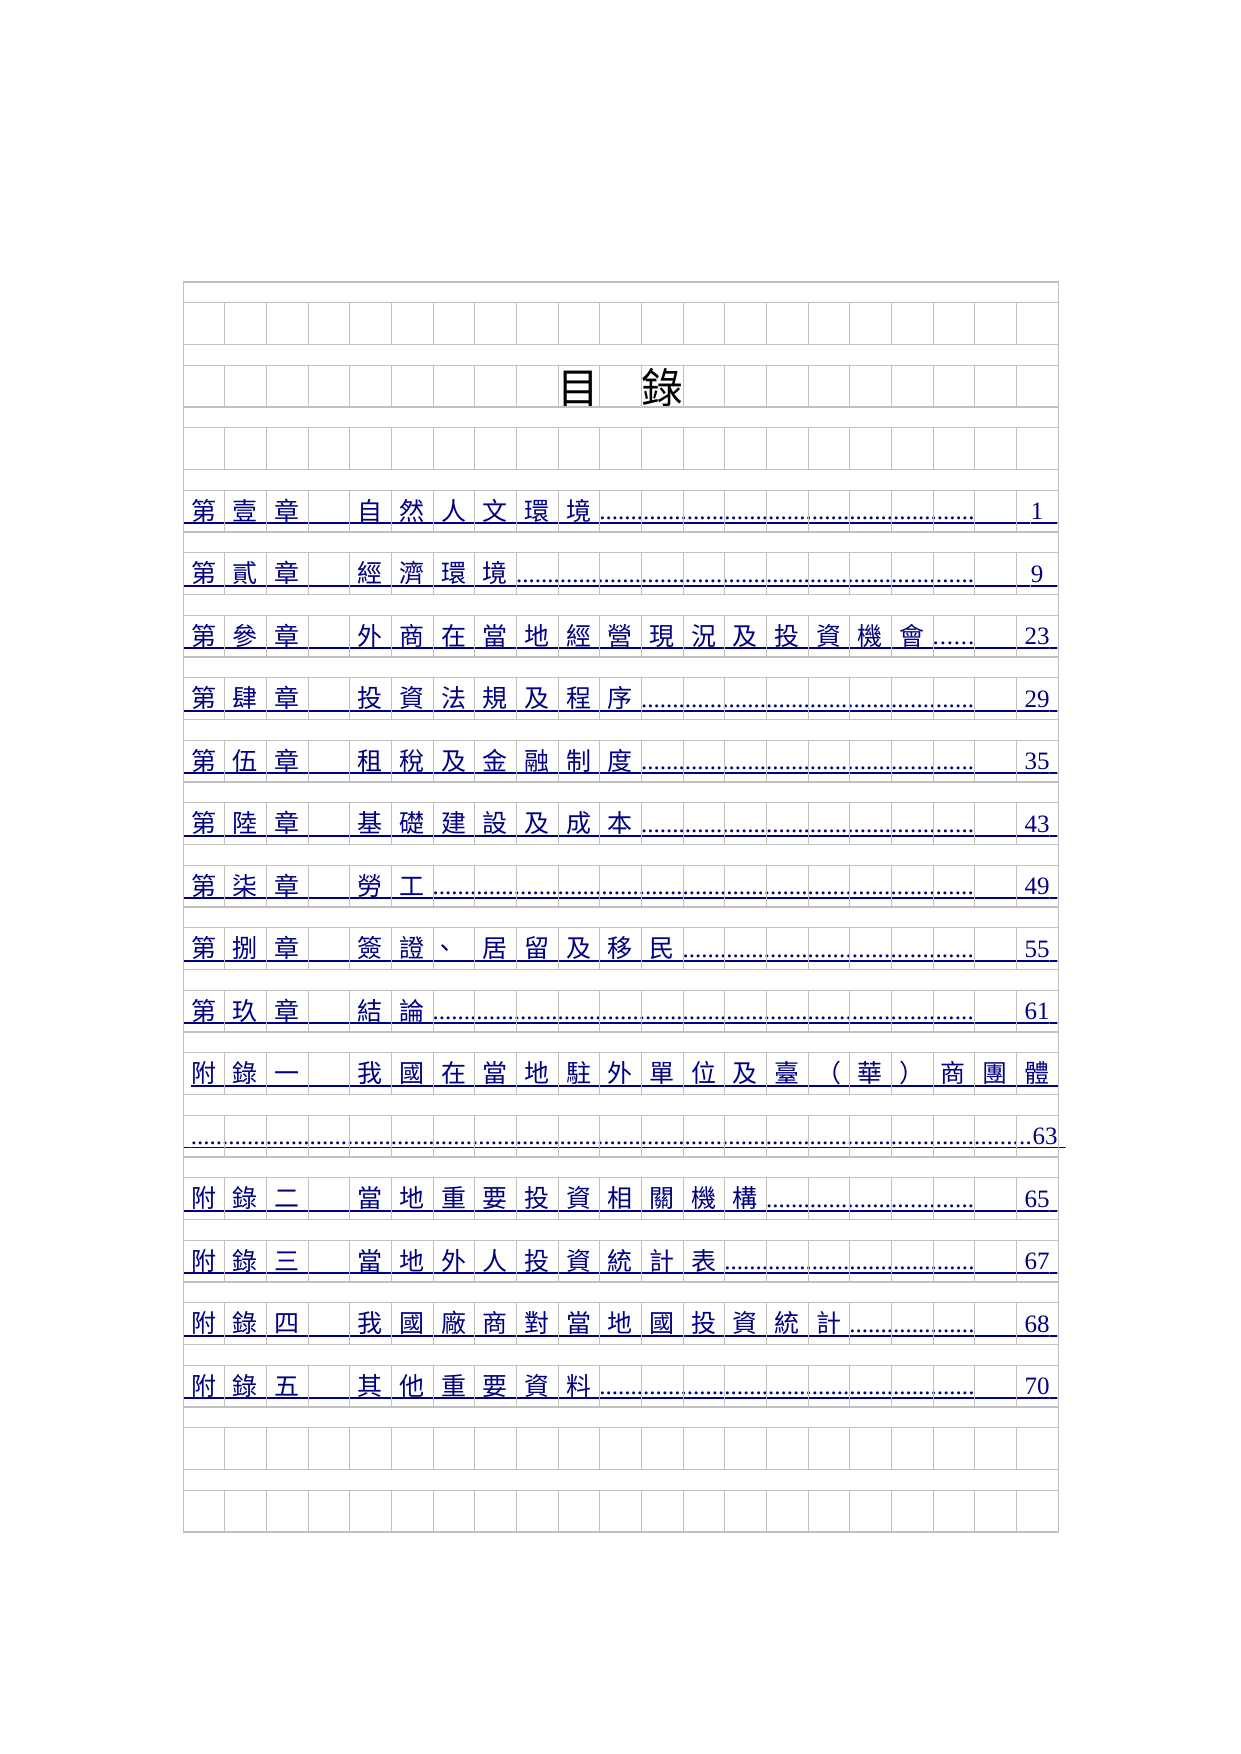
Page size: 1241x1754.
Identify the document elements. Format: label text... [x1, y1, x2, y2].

text 第肆章 投資法規及程序 29 [642, 678, 683, 710]
text 第柒章 勞工 49 [934, 899, 974, 906]
text 第貳章 經濟環境 9 [184, 587, 224, 594]
text 第伍章 租稅及金融制度 35 [934, 774, 974, 781]
text 第參章 外商在當地經營現況及投資機會 23 [225, 616, 266, 647]
text 第柒章 勞工 49 [475, 866, 516, 897]
text 第玖章 結論 61 [809, 991, 849, 1022]
text 第肆章 投資法規及程序 29 [1017, 712, 1058, 719]
text 第貳章 經濟環境 9 [684, 553, 724, 585]
text 第玖章 結論 61 [309, 991, 349, 1022]
text 第捌章 簽證、居留及移民 55 [600, 928, 641, 960]
text 第柒章 勞工 49 [225, 866, 266, 897]
text 附錄五 其他重要資料 70 [475, 1366, 516, 1397]
text 附錄四 我國廠商對當地國投資統計 68 [475, 1303, 516, 1335]
text 附錄四 我國廠商對當地國投資統計 68 [725, 1303, 766, 1335]
text 第壹章 自然人文環境 1 [975, 491, 1016, 522]
text 第伍章 租稅及金融制度 35 [684, 774, 724, 781]
text 附錄三 當地外人投資統計表 67 [975, 1241, 1016, 1272]
text 附錄五 其他重要資料 70 [517, 1399, 558, 1406]
text 附錄一 我國在當地駐外單位及臺（華）商團體 63 [225, 1053, 266, 1085]
text 第玖章 結論 61 [184, 991, 224, 1022]
text 第陸章 基礎建設及成本 43 [392, 803, 433, 835]
text 第柒章 勞工 49 [934, 866, 974, 897]
text 第貳章 經濟環境 9 [309, 553, 349, 585]
text 第壹章 自然人文環境 1 [225, 524, 266, 531]
text 第伍章 租稅及金融制度 35 [517, 774, 558, 781]
text [809, 366, 849, 406]
text 附錄五 其他重要資料 70 [309, 1399, 349, 1406]
text 第參章 外商在當地經營現況及投資機會 23 [350, 616, 391, 647]
text 第壹章 自然人文環境 1 [559, 524, 599, 531]
text 第陸章 基礎建設及成本 43 [350, 803, 391, 835]
text 附錄一 我國在當地駐外單位及臺（華）商團體 63 [975, 1116, 1016, 1147]
text 第伍章 租稅及金融制度 35 [184, 720, 1058, 740]
text 第肆章 投資法規及程序 29 [684, 678, 724, 710]
text 第壹章 自然人文環境 1 [392, 491, 433, 522]
text 第柒章 勞工 49 [392, 899, 433, 906]
text 第貳章 經濟環境 9 [517, 553, 558, 585]
text 第陸章 基礎建設及成本 43 [267, 803, 308, 835]
text 第捌章 簽證、居留及移民 55 [184, 928, 224, 960]
text 第柒章 勞工 49 [309, 899, 349, 906]
text 附錄一 我國在當地駐外單位及臺（華）商團體 63 [850, 1053, 891, 1085]
text 第玖章 結論 61 [225, 991, 266, 1022]
text 第壹章 自然人文環境 1 [309, 524, 349, 531]
text 附錄五 其他重要資料 70 [642, 1399, 683, 1406]
text 附錄五 其他重要資料 70 [267, 1366, 308, 1397]
text 第捌章 簽證、居留及移民 55 [434, 928, 474, 960]
text 第伍章 租稅及金融制度 35 [517, 741, 558, 772]
text 第肆章 投資法規及程序 29 [184, 658, 1058, 677]
text 第柒章 勞工 49 [767, 899, 808, 906]
text 第參章 外商在當地經營現況及投資機會 23 [725, 616, 766, 647]
text 第貳章 經濟環境 9 [225, 587, 266, 594]
text 第伍章 租稅及金融制度 35 [975, 774, 1016, 781]
text 第玖章 結論 61 [1017, 1024, 1058, 1031]
text 第捌章 簽證、居留及移民 55 [725, 928, 766, 960]
text 第伍章 租稅及金融制度 35 [767, 774, 808, 781]
text 第伍章 租稅及金融制度 35 [559, 741, 599, 772]
text 第參章 外商在當地經營現況及投資機會 23 [475, 616, 516, 647]
text 第肆章 投資法規及程序 29 [309, 712, 349, 719]
text 第玖章 結論 61 [267, 1024, 308, 1031]
text 附錄一 我國在當地駐外單位及臺（華）商團體 63 [559, 1116, 599, 1147]
text 附錄一 我國在當地駐外單位及臺（華）商團體 63 [934, 1053, 974, 1085]
text 第壹章 自然人文環境 1 [184, 524, 224, 531]
text 附錄四 我國廠商對當地國投資統計 68 [850, 1303, 891, 1335]
text 第陸章 基礎建設及成本 43 [809, 803, 849, 835]
text 第捌章 簽證、居留及移民 55 [559, 928, 599, 960]
text 第玖章 結論 61 [517, 1024, 558, 1031]
text 第捌章 簽證、居留及移民 55 [517, 928, 558, 960]
text 第壹章 自然人文環境 1 [975, 524, 1016, 531]
text 附錄一 我國在當地駐外單位及臺（華）商團體 63 [975, 1053, 1016, 1085]
text 第肆章 投資法規及程序 29 [1017, 678, 1058, 710]
text 第伍章 租稅及金融制度 35 [225, 741, 266, 772]
text 第玖章 結論 61 [475, 1024, 516, 1031]
text 第肆章 投資法規及程序 29 [892, 712, 933, 719]
text 第壹章 自然人文環境 1 [725, 524, 766, 531]
text 第柒章 勞工 49 [309, 866, 349, 897]
text 第伍章 租稅及金融制度 35 [267, 741, 308, 772]
text 第參章 外商在當地經營現況及投資機會 23 [934, 616, 974, 647]
text 第玖章 結論 61 [934, 1024, 974, 1031]
text 第捌章 簽證、居留及移民 55 [184, 908, 1058, 927]
text 目 [559, 366, 599, 406]
text 第伍章 租稅及金融制度 35 [225, 774, 266, 781]
text 第伍章 租稅及金融制度 35 [684, 741, 724, 772]
text [892, 366, 933, 406]
text 第壹章 自然人文環境 1 [434, 491, 474, 522]
text 附錄三 當地外人投資統計表 67 [600, 1241, 641, 1272]
text 第肆章 投資法規及程序 29 [809, 712, 849, 719]
text 第伍章 租稅及金融制度 35 [475, 741, 516, 772]
text 附錄二 當地重要投資相關機構 65 [184, 1158, 1058, 1177]
text 附錄五 其他重要資料 70 [517, 1366, 558, 1397]
text [267, 366, 308, 406]
text 第貳章 經濟環境 9 [600, 553, 641, 585]
text 第肆章 投資法規及程序 29 [225, 712, 266, 719]
text 第壹章 自然人文環境 1 [184, 470, 1058, 490]
text 附錄五 其他重要資料 70 [434, 1399, 474, 1406]
text 附錄五 其他重要資料 70 [684, 1399, 724, 1406]
text 第伍章 租稅及金融制度 35 [1017, 741, 1058, 772]
text 第壹章 自然人文環境 1 [850, 491, 891, 522]
text 第壹章 自然人文環境 1 [934, 491, 974, 522]
text 附錄二 當地重要投資相關機構 65 [1017, 1178, 1058, 1210]
text 附錄五 其他重要資料 70 [767, 1399, 808, 1406]
text [934, 366, 974, 406]
text 第肆章 投資法規及程序 29 [809, 678, 849, 710]
text 第貳章 經濟環境 9 [934, 587, 974, 594]
text 第陸章 基礎建設及成本 43 [184, 837, 224, 844]
text 附錄一 我國在當地駐外單位及臺（華）商團體 63 [267, 1053, 308, 1085]
text 第柒章 勞工 49 [267, 899, 308, 906]
text 第陸章 基礎建設及成本 43 [684, 803, 724, 835]
text 附錄三 當地外人投資統計表 67 [184, 1241, 224, 1272]
text 第陸章 基礎建設及成本 43 [767, 837, 808, 844]
text 附錄四 我國廠商對當地國投資統計 68 [892, 1303, 933, 1335]
text 第伍章 租稅及金融制度 35 [725, 774, 766, 781]
text 附錄二 當地重要投資相關機構 65 [350, 1178, 391, 1210]
text 第玖章 結論 61 [642, 1024, 683, 1031]
text 第伍章 租稅及金融制度 35 [267, 774, 308, 781]
text 第伍章 租稅及金融制度 35 [392, 741, 433, 772]
text 第貳章 經濟環境 9 [975, 553, 1016, 585]
text 附錄一 我國在當地駐外單位及臺（華）商團體 63 [392, 1116, 433, 1147]
text 附錄四 我國廠商對當地國投資統計 68 [267, 1303, 308, 1335]
text 第肆章 投資法規及程序 29 [850, 678, 891, 710]
text 第貳章 經濟環境 9 [892, 553, 933, 585]
text 第壹章 自然人文環境 1 [267, 524, 308, 531]
text 第玖章 結論 61 [559, 1024, 599, 1031]
text 附錄三 當地外人投資統計表 67 [767, 1241, 808, 1272]
text 第伍章 租稅及金融制度 35 [600, 741, 641, 772]
text 附錄一 我國在當地駐外單位及臺（華）商團體 63 [934, 1116, 974, 1147]
text 第參章 外商在當地經營現況及投資機會 23 [600, 616, 641, 647]
text 附錄一 我國在當地駐外單位及臺（華）商團體 63 [850, 1116, 891, 1147]
text 第陸章 基礎建設及成本 43 [934, 803, 974, 835]
text 附錄二 當地重要投資相關機構 65 [767, 1178, 808, 1210]
text 第貳章 經濟環境 9 [642, 587, 683, 594]
text 附錄一 我國在當地駐外單位及臺（華）商團體 63 [642, 1116, 683, 1147]
text 第壹章 自然人文環境 1 [684, 491, 724, 522]
text 附錄三 當地外人投資統計表 67 [850, 1241, 891, 1272]
text 第參章 外商在當地經營現況及投資機會 23 [809, 616, 849, 647]
text 第貳章 經濟環境 9 [767, 587, 808, 594]
text 附錄三 當地外人投資統計表 67 [392, 1241, 433, 1272]
text 第伍章 租稅及金融制度 35 [809, 774, 849, 781]
text 第壹章 自然人文環境 1 [1017, 524, 1058, 531]
text [184, 345, 1058, 365]
text 第陸章 基礎建設及成本 43 [392, 837, 433, 844]
text 第玖章 結論 61 [850, 991, 891, 1022]
text 第柒章 勞工 49 [600, 899, 641, 906]
text 附錄一 我國在當地駐外單位及臺（華）商團體 63 [475, 1053, 516, 1085]
text 第柒章 勞工 49 [850, 899, 891, 906]
text 附錄五 其他重要資料 70 [475, 1399, 516, 1406]
text 附錄五 其他重要資料 70 [225, 1366, 266, 1397]
text 第柒章 勞工 49 [809, 866, 849, 897]
text [975, 366, 1016, 406]
text 附錄一 我國在當地駐外單位及臺（華）商團體 63 [225, 1116, 266, 1147]
text 附錄五 其他重要資料 70 [184, 1399, 224, 1406]
text 第貳章 經濟環境 9 [184, 553, 224, 585]
text 第玖章 結論 61 [434, 1024, 474, 1031]
text 附錄一 我國在當地駐外單位及臺（華）商團體 63 [767, 1116, 808, 1147]
text 附錄五 其他重要資料 70 [267, 1399, 308, 1406]
text 附錄五 其他重要資料 70 [225, 1399, 266, 1406]
text 第貳章 經濟環境 9 [267, 587, 308, 594]
text 第伍章 租稅及金融制度 35 [600, 774, 641, 781]
text 第壹章 自然人文環境 1 [1017, 491, 1058, 522]
text 第陸章 基礎建設及成本 43 [975, 837, 1016, 844]
text 第肆章 投資法規及程序 29 [350, 678, 391, 710]
text 第伍章 租稅及金融制度 35 [434, 741, 474, 772]
text 附錄五 其他重要資料 70 [600, 1399, 641, 1406]
text 第壹章 自然人文環境 1 [767, 524, 808, 531]
text 第捌章 簽證、居留及移民 55 [475, 928, 516, 960]
text 第肆章 投資法規及程序 29 [475, 712, 516, 719]
text 第肆章 投資法規及程序 29 [850, 712, 891, 719]
text 第陸章 基礎建設及成本 43 [309, 837, 349, 844]
text 附錄二 當地重要投資相關機構 65 [225, 1178, 266, 1210]
text 第肆章 投資法規及程序 29 [975, 712, 1016, 719]
text 第壹章 自然人文環境 1 [600, 491, 641, 522]
text 第貳章 經濟環境 9 [267, 553, 308, 585]
text 附錄一 我國在當地駐外單位及臺（華）商團體 63 [559, 1053, 599, 1085]
text 第陸章 基礎建設及成本 43 [559, 803, 599, 835]
text 第捌章 簽證、居留及移民 55 [934, 928, 974, 960]
text 第玖章 結論 61 [600, 1024, 641, 1031]
text 第肆章 投資法規及程序 29 [934, 678, 974, 710]
text 第參章 外商在當地經營現況及投資機會 23 [309, 616, 349, 647]
text 附錄一 我國在當地駐外單位及臺（華）商團體 63 [892, 1116, 933, 1147]
text 第肆章 投資法規及程序 29 [350, 712, 391, 719]
text 第柒章 勞工 49 [350, 899, 391, 906]
text 第玖章 結論 61 [725, 1024, 766, 1031]
text 第肆章 投資法規及程序 29 [559, 712, 599, 719]
text 第肆章 投資法規及程序 29 [892, 678, 933, 710]
text [684, 366, 724, 406]
text 第柒章 勞工 49 [642, 866, 683, 897]
text 第貳章 經濟環境 9 [517, 587, 558, 594]
text 附錄三 當地外人投資統計表 67 [809, 1241, 849, 1272]
text 第玖章 結論 61 [892, 1024, 933, 1031]
text 第玖章 結論 61 [600, 991, 641, 1022]
text 第捌章 簽證、居留及移民 55 [309, 928, 349, 960]
text 附錄四 我國廠商對當地國投資統計 68 [975, 1303, 1016, 1335]
text 第柒章 勞工 49 [267, 866, 308, 897]
text 附錄一 我國在當地駐外單位及臺（華）商團體 63 [809, 1116, 849, 1147]
text 第參章 外商在當地經營現況及投資機會 23 [684, 616, 724, 647]
text 第伍章 租稅及金融制度 35 [350, 774, 391, 781]
text 第伍章 租稅及金融制度 35 [434, 774, 474, 781]
text 第柒章 勞工 49 [434, 866, 474, 897]
text 附錄二 當地重要投資相關機構 65 [600, 1178, 641, 1210]
text 第貳章 經濟環境 9 [434, 553, 474, 585]
text 第肆章 投資法規及程序 29 [600, 712, 641, 719]
text 附錄五 其他重要資料 70 [725, 1366, 766, 1397]
text 第柒章 勞工 49 [392, 866, 433, 897]
text 第壹章 自然人文環境 1 [600, 524, 641, 531]
text 第壹章 自然人文環境 1 [934, 524, 974, 531]
text 第伍章 租稅及金融制度 35 [809, 741, 849, 772]
text [392, 366, 433, 406]
text 第陸章 基礎建設及成本 43 [642, 837, 683, 844]
text 第伍章 租稅及金融制度 35 [934, 741, 974, 772]
text 第捌章 簽證、居留及移民 55 [975, 928, 1016, 960]
text 附錄一 我國在當地駐外單位及臺（華）商團體 63 [350, 1053, 391, 1085]
text 第陸章 基礎建設及成本 43 [725, 803, 766, 835]
text 附錄四 我國廠商對當地國投資統計 68 [517, 1303, 558, 1335]
text 附錄三 當地外人投資統計表 67 [309, 1241, 349, 1272]
text 第陸章 基礎建設及成本 43 [600, 803, 641, 835]
text 第貳章 經濟環境 9 [350, 553, 391, 585]
text 附錄三 當地外人投資統計表 67 [642, 1241, 683, 1272]
text 附錄二 當地重要投資相關機構 65 [559, 1178, 599, 1210]
text 第玖章 結論 61 [225, 1024, 266, 1031]
text 第壹章 自然人文環境 1 [684, 524, 724, 531]
text 第肆章 投資法規及程序 29 [684, 712, 724, 719]
text 第柒章 勞工 49 [725, 899, 766, 906]
text 第柒章 勞工 49 [975, 866, 1016, 897]
text 第肆章 投資法規及程序 29 [392, 678, 433, 710]
text 第貳章 經濟環境 9 [767, 553, 808, 585]
text 附錄一 我國在當地駐外單位及臺（華）商團體 63 [434, 1116, 474, 1147]
text 第貳章 經濟環境 9 [809, 553, 849, 585]
text 第貳章 經濟環境 9 [475, 553, 516, 585]
text 第壹章 自然人文環境 1 [475, 491, 516, 522]
text 附錄五 其他重要資料 70 [684, 1366, 724, 1397]
text 第肆章 投資法規及程序 29 [184, 712, 224, 719]
text 第陸章 基礎建設及成本 43 [475, 803, 516, 835]
text 第壹章 自然人文環境 1 [809, 524, 849, 531]
text 附錄四 我國廠商對當地國投資統計 68 [767, 1303, 808, 1335]
text 附錄五 其他重要資料 70 [184, 1366, 224, 1397]
text 第柒章 勞工 49 [725, 866, 766, 897]
text 第柒章 勞工 49 [434, 899, 474, 906]
text 第玖章 結論 61 [642, 991, 683, 1022]
text 第肆章 投資法規及程序 29 [517, 678, 558, 710]
text 附錄五 其他重要資料 70 [309, 1366, 349, 1397]
text 第玖章 結論 61 [350, 1024, 391, 1031]
text 附錄一 我國在當地駐外單位及臺（華）商團體 63 [309, 1053, 349, 1085]
text 第壹章 自然人文環境 1 [767, 491, 808, 522]
text 第玖章 結論 61 [559, 991, 599, 1022]
text 第肆章 投資法規及程序 29 [392, 712, 433, 719]
text 第玖章 結論 61 [392, 991, 433, 1022]
text 附錄三 當地外人投資統計表 67 [934, 1241, 974, 1272]
text 附錄三 當地外人投資統計表 67 [725, 1241, 766, 1272]
text 第伍章 租稅及金融制度 35 [184, 774, 224, 781]
text 附錄一 我國在當地駐外單位及臺（華）商團體 63 [642, 1053, 683, 1085]
text 附錄五 其他重要資料 70 [975, 1366, 1016, 1397]
text 第參章 外商在當地經營現況及投資機會 23 [392, 616, 433, 647]
text 附錄一 我國在當地駐外單位及臺（華）商團體 63 [684, 1116, 724, 1147]
text 第參章 外商在當地經營現況及投資機會 23 [184, 616, 224, 647]
text 第柒章 勞工 49 [1017, 899, 1058, 906]
text 第貳章 經濟環境 9 [1017, 587, 1058, 594]
text [600, 366, 641, 406]
text 第壹章 自然人文環境 1 [267, 491, 308, 522]
text 第伍章 租稅及金融制度 35 [642, 741, 683, 772]
text 附錄二 當地重要投資相關機構 65 [850, 1178, 891, 1210]
text 第伍章 租稅及金融制度 35 [725, 741, 766, 772]
text 第陸章 基礎建設及成本 43 [809, 837, 849, 844]
text 附錄二 當地重要投資相關機構 65 [809, 1178, 849, 1210]
text 第伍章 租稅及金融制度 35 [892, 741, 933, 772]
text 第玖章 結論 61 [809, 1024, 849, 1031]
text 第參章 外商在當地經營現況及投資機會 23 [267, 616, 308, 647]
text 附錄五 其他重要資料 70 [725, 1399, 766, 1406]
text 第貳章 經濟環境 9 [809, 587, 849, 594]
text 第陸章 基礎建設及成本 43 [309, 803, 349, 835]
text 第壹章 自然人文環境 1 [444, 508, 463, 522]
text 附錄四 我國廠商對當地國投資統計 68 [600, 1303, 641, 1335]
text 附錄五 其他重要資料 70 [975, 1399, 1016, 1406]
text 第貳章 經濟環境 9 [642, 553, 683, 585]
text 第參章 外商在當地經營現況及投資機會 23 [850, 616, 891, 647]
text 第陸章 基礎建設及成本 43 [184, 803, 224, 835]
text 附錄一 我國在當地駐外單位及臺（華）商團體 63 [767, 1053, 808, 1085]
text 第壹章 自然人文環境 1 [350, 524, 391, 531]
text 第貳章 經濟環境 9 [475, 587, 516, 594]
text 第壹章 自然人文環境 1 [184, 491, 224, 522]
text 附錄一 我國在當地駐外單位及臺（華）商團體 63 [809, 1053, 849, 1085]
text 附錄四 我國廠商對當地國投資統計 68 [225, 1303, 266, 1335]
text 第陸章 基礎建設及成本 43 [1017, 837, 1058, 844]
text 第肆章 投資法規及程序 29 [434, 712, 474, 719]
text 第玖章 結論 61 [850, 1024, 891, 1031]
text 附錄二 當地重要投資相關機構 65 [475, 1178, 516, 1210]
text 第壹章 自然人文環境 1 [517, 491, 558, 522]
text 第捌章 簽證、居留及移民 55 [642, 928, 683, 960]
text 第貳章 經濟環境 9 [600, 587, 641, 594]
text 第肆章 投資法規及程序 29 [725, 712, 766, 719]
text 第玖章 結論 61 [350, 991, 391, 1022]
text 第捌章 簽證、居留及移民 55 [350, 928, 391, 960]
text 第陸章 基礎建設及成本 43 [767, 803, 808, 835]
text 附錄二 當地重要投資相關機構 65 [684, 1178, 724, 1210]
text 第壹章 自然人文環境 1 [642, 491, 683, 522]
text 第捌章 簽證、居留及移民 55 [684, 928, 724, 960]
text 附錄五 其他重要資料 70 [767, 1366, 808, 1397]
text 第貳章 經濟環境 9 [1017, 553, 1058, 585]
text 第壹章 自然人文環境 1 [559, 491, 599, 522]
text 第壹章 自然人文環境 1 [350, 491, 391, 522]
text 附錄五 其他重要資料 70 [892, 1399, 933, 1406]
text 第陸章 基礎建設及成本 43 [350, 837, 391, 844]
text 附錄一 我國在當地駐外單位及臺（華）商團體 63 [350, 1116, 391, 1147]
text 第玖章 結論 61 [934, 991, 974, 1022]
text 第伍章 租稅及金融制度 35 [350, 741, 391, 772]
text 第貳章 經濟環境 9 [392, 553, 433, 585]
text 附錄一 我國在當地駐外單位及臺（華）商團體 63 [1017, 1053, 1058, 1085]
text 第陸章 基礎建設及成本 43 [225, 837, 266, 844]
text 附錄二 當地重要投資相關機構 65 [434, 1178, 474, 1210]
text 第肆章 投資法規及程序 29 [600, 678, 641, 710]
text 第柒章 勞工 49 [350, 866, 391, 897]
text 附錄五 其他重要資料 70 [809, 1366, 849, 1397]
text 附錄一 我國在當地駐外單位及臺（華）商團體 63 [392, 1053, 433, 1085]
text 第貳章 經濟環境 9 [850, 587, 891, 594]
text 第玖章 結論 61 [975, 991, 1016, 1022]
text 第參章 外商在當地經營現況及投資機會 23 [559, 616, 599, 647]
text 第玖章 結論 61 [1017, 991, 1058, 1022]
text 第壹章 自然人文環境 1 [809, 491, 849, 522]
text 第柒章 勞工 49 [559, 899, 599, 906]
text 附錄三 當地外人投資統計表 67 [267, 1241, 308, 1272]
text 附錄四 我國廠商對當地國投資統計 68 [642, 1303, 683, 1335]
text 附錄一 我國在當地駐外單位及臺（華）商團體 63 [600, 1053, 641, 1085]
text 附錄五 其他重要資料 70 [934, 1399, 974, 1406]
text 第柒章 勞工 49 [975, 899, 1016, 906]
text 錄 [642, 366, 683, 406]
text 附錄三 當地外人投資統計表 67 [892, 1241, 933, 1272]
text 第玖章 結論 61 [684, 991, 724, 1022]
text 第陸章 基礎建設及成本 43 [225, 803, 266, 835]
text 第捌章 簽證、居留及移民 55 [892, 928, 933, 960]
text 附錄五 其他重要資料 70 [184, 1345, 1058, 1365]
text 第陸章 基礎建設及成本 43 [725, 837, 766, 844]
text 附錄四 我國廠商對當地國投資統計 68 [559, 1303, 599, 1335]
text 附錄二 當地重要投資相關機構 65 [892, 1178, 933, 1210]
text 第陸章 基礎建設及成本 43 [850, 837, 891, 844]
text 附錄四 我國廠商對當地國投資統計 68 [434, 1303, 474, 1335]
text 第伍章 租稅及金融制度 35 [1017, 774, 1058, 781]
text 附錄一 我國在當地駐外單位及臺（華）商團體 63 [267, 1116, 308, 1147]
text 第陸章 基礎建設及成本 43 [892, 837, 933, 844]
text 附錄三 當地外人投資統計表 67 [684, 1241, 724, 1272]
text [850, 366, 891, 406]
text 附錄二 當地重要投資相關機構 65 [642, 1178, 683, 1210]
text 附錄四 我國廠商對當地國投資統計 68 [309, 1303, 349, 1335]
text 第柒章 勞工 49 [1017, 866, 1058, 897]
text 第肆章 投資法規及程序 29 [767, 712, 808, 719]
text 第肆章 投資法規及程序 29 [267, 712, 308, 719]
text 第玖章 結論 61 [184, 1024, 224, 1031]
text 第柒章 勞工 49 [475, 899, 516, 906]
text 第伍章 租稅及金融制度 35 [392, 774, 433, 781]
text [1017, 366, 1058, 406]
text 附錄一 我國在當地駐外單位及臺（華）商團體 63 [600, 1116, 641, 1147]
text 附錄二 當地重要投資相關機構 65 [309, 1178, 349, 1210]
text 第陸章 基礎建設及成本 43 [892, 803, 933, 835]
text 第參章 外商在當地經營現況及投資機會 23 [892, 616, 933, 647]
text 第貳章 經濟環境 9 [392, 587, 433, 594]
text 附錄三 當地外人投資統計表 67 [1017, 1241, 1058, 1272]
text 第陸章 基礎建設及成本 43 [434, 803, 474, 835]
text 第肆章 投資法規及程序 29 [767, 678, 808, 710]
text 第捌章 簽證、居留及移民 55 [850, 928, 891, 960]
text 附錄一 我國在當地駐外單位及臺（華）商團體 63 [434, 1053, 474, 1085]
text 附錄五 其他重要資料 70 [850, 1399, 891, 1406]
text 第肆章 投資法規及程序 29 [225, 678, 266, 710]
text 第伍章 租稅及金融制度 35 [642, 774, 683, 781]
text 附錄五 其他重要資料 70 [350, 1399, 391, 1406]
text 第捌章 簽證、居留及移民 55 [1017, 928, 1058, 960]
text 第捌章 簽證、居留及移民 55 [225, 928, 266, 960]
text 第捌章 簽證、居留及移民 55 [392, 928, 433, 960]
text 第肆章 投資法規及程序 29 [559, 678, 599, 710]
text 第參章 外商在當地經營現況及投資機會 23 [1017, 616, 1058, 647]
text 第陸章 基礎建設及成本 43 [600, 837, 641, 844]
text 第柒章 勞工 49 [517, 899, 558, 906]
text 第陸章 基礎建設及成本 43 [267, 837, 308, 844]
text 第玖章 結論 61 [684, 1024, 724, 1031]
text 附錄二 當地重要投資相關機構 65 [725, 1178, 766, 1210]
text 第玖章 結論 61 [434, 991, 474, 1022]
text 第壹章 自然人文環境 1 [517, 524, 558, 531]
text 附錄五 其他重要資料 70 [434, 1366, 474, 1397]
text 附錄四 我國廠商對當地國投資統計 68 [392, 1303, 433, 1335]
text 第參章 外商在當地經營現況及投資機會 23 [184, 595, 1058, 615]
text 附錄三 當地外人投資統計表 67 [517, 1241, 558, 1272]
text 第玖章 結論 61 [267, 991, 308, 1022]
text 第肆章 投資法規及程序 29 [934, 712, 974, 719]
text 第壹章 自然人文環境 1 [392, 524, 433, 531]
text 第陸章 基礎建設及成本 43 [642, 803, 683, 835]
text 第玖章 結論 61 [184, 970, 1058, 990]
text 第柒章 勞工 49 [684, 866, 724, 897]
text 第貳章 經濟環境 9 [184, 533, 1058, 552]
text 第陸章 基礎建設及成本 43 [434, 837, 474, 844]
text 附錄四 我國廠商對當地國投資統計 68 [1017, 1303, 1058, 1335]
text 附錄四 我國廠商對當地國投資統計 68 [350, 1303, 391, 1335]
text 第肆章 投資法規及程序 29 [434, 678, 474, 710]
text 第貳章 經濟環境 9 [559, 587, 599, 594]
text 第貳章 經濟環境 9 [975, 587, 1016, 594]
text 第柒章 勞工 49 [767, 866, 808, 897]
text 附錄五 其他重要資料 70 [892, 1366, 933, 1397]
text 附錄一 我國在當地駐外單位及臺（華）商團體 63 [684, 1053, 724, 1085]
text 第柒章 勞工 49 [809, 899, 849, 906]
text [309, 366, 349, 406]
text [225, 366, 266, 406]
text 第玖章 結論 61 [392, 1024, 433, 1031]
text 第壹章 自然人文環境 1 [892, 491, 933, 522]
text 第玖章 結論 61 [767, 991, 808, 1022]
text 第貳章 經濟環境 9 [434, 587, 474, 594]
text 第陸章 基礎建設及成本 43 [934, 837, 974, 844]
text 第柒章 勞工 49 [892, 866, 933, 897]
text 附錄四 我國廠商對當地國投資統計 68 [809, 1303, 849, 1335]
text 第伍章 租稅及金融制度 35 [309, 774, 349, 781]
text 第伍章 租稅及金融制度 35 [559, 774, 599, 781]
text 第肆章 投資法規及程序 29 [517, 712, 558, 719]
text 附錄三 當地外人投資統計表 67 [475, 1241, 516, 1272]
text 第伍章 租稅及金融制度 35 [975, 741, 1016, 772]
text 第貳章 經濟環境 9 [559, 553, 599, 585]
text 第柒章 勞工 49 [184, 845, 1058, 865]
text 附錄二 當地重要投資相關機構 65 [184, 1178, 224, 1210]
text 附錄五 其他重要資料 70 [1017, 1366, 1058, 1397]
text 第玖章 結論 61 [892, 991, 933, 1022]
text 附錄一 我國在當地駐外單位及臺（華）商團體 63 [1017, 1116, 1058, 1147]
text 附錄五 其他重要資料 70 [809, 1399, 849, 1406]
text 附錄二 當地重要投資相關機構 65 [975, 1178, 1016, 1210]
text 附錄五 其他重要資料 70 [600, 1366, 641, 1397]
text 附錄一 我國在當地駐外單位及臺（華）商團體 63 [725, 1116, 766, 1147]
text [725, 366, 766, 406]
text 第壹章 自然人文環境 1 [225, 491, 266, 522]
text 附錄一 我國在當地駐外單位及臺（華）商團體 63 [475, 1116, 516, 1147]
text 第陸章 基礎建設及成本 43 [1017, 803, 1058, 835]
text 附錄三 當地外人投資統計表 67 [434, 1241, 474, 1272]
text 第陸章 基礎建設及成本 43 [850, 803, 891, 835]
text 第玖章 結論 61 [725, 991, 766, 1022]
text 附錄三 當地外人投資統計表 67 [559, 1241, 599, 1272]
text 第參章 外商在當地經營現況及投資機會 23 [767, 616, 808, 647]
text 第肆章 投資法規及程序 29 [642, 712, 683, 719]
text 第貳章 經濟環境 9 [725, 587, 766, 594]
text 附錄五 其他重要資料 70 [642, 1366, 683, 1397]
text 第陸章 基礎建設及成本 43 [559, 837, 599, 844]
text 第貳章 經濟環境 9 [309, 587, 349, 594]
text 第柒章 勞工 49 [684, 899, 724, 906]
text [184, 366, 224, 406]
text [767, 366, 808, 406]
text 第壹章 自然人文環境 1 [850, 524, 891, 531]
text [517, 366, 558, 406]
text 第捌章 簽證、居留及移民 55 [767, 928, 808, 960]
text 第玖章 結論 61 [517, 991, 558, 1022]
text 附錄一 我國在當地駐外單位及臺（華）商團體 63 [725, 1053, 766, 1085]
text 第陸章 基礎建設及成本 43 [975, 803, 1016, 835]
text 第伍章 租稅及金融制度 35 [892, 774, 933, 781]
text 第壹章 自然人文環境 1 [725, 491, 766, 522]
text 附錄四 我國廠商對當地國投資統計 68 [184, 1283, 1058, 1302]
text 附錄一 我國在當地駐外單位及臺（華）商團體 63 [517, 1116, 558, 1147]
text 附錄五 其他重要資料 70 [1017, 1399, 1058, 1406]
text 附錄二 當地重要投資相關機構 65 [517, 1178, 558, 1210]
text 第肆章 投資法規及程序 29 [725, 678, 766, 710]
text 附錄五 其他重要資料 70 [934, 1366, 974, 1397]
text 第伍章 租稅及金融制度 35 [184, 741, 224, 772]
text 第貳章 經濟環境 9 [892, 587, 933, 594]
text 第柒章 勞工 49 [600, 866, 641, 897]
text 第壹章 自然人文環境 1 [434, 524, 474, 531]
text 附錄一 我國在當地駐外單位及臺（華）商團體 63 [184, 1095, 1058, 1115]
text 第參章 外商在當地經營現況及投資機會 23 [434, 616, 474, 647]
text 第肆章 投資法規及程序 29 [975, 678, 1016, 710]
text 第玖章 結論 61 [475, 991, 516, 1022]
text 第玖章 結論 61 [767, 1024, 808, 1031]
text 附錄五 其他重要資料 70 [392, 1399, 433, 1406]
text 第肆章 投資法規及程序 29 [267, 678, 308, 710]
text 第伍章 租稅及金融制度 35 [850, 741, 891, 772]
text 第陸章 基礎建設及成本 43 [684, 837, 724, 844]
text 附錄二 當地重要投資相關機構 65 [934, 1178, 974, 1210]
text [434, 366, 474, 406]
text 第參章 外商在當地經營現況及投資機會 23 [517, 616, 558, 647]
text 第玖章 結論 61 [309, 1024, 349, 1031]
text 第貳章 經濟環境 9 [684, 587, 724, 594]
text 附錄二 當地重要投資相關機構 65 [392, 1178, 433, 1210]
text 附錄二 當地重要投資相關機構 65 [267, 1178, 308, 1210]
text 附錄五 其他重要資料 70 [559, 1366, 599, 1397]
text 第壹章 自然人文環境 1 [642, 524, 683, 531]
text 第壹章 自然人文環境 1 [892, 524, 933, 531]
text 第捌章 簽證、居留及移民 55 [809, 928, 849, 960]
text 第貳章 經濟環境 9 [850, 553, 891, 585]
text 第柒章 勞工 49 [517, 866, 558, 897]
text 附錄一 我國在當地駐外單位及臺（華）商團體 63 [184, 1116, 224, 1147]
text 附錄五 其他重要資料 70 [850, 1366, 891, 1397]
text 第柒章 勞工 49 [850, 866, 891, 897]
text 第肆章 投資法規及程序 29 [475, 678, 516, 710]
text 第捌章 簽證、居留及移民 55 [267, 928, 308, 960]
text 附錄五 其他重要資料 70 [392, 1366, 433, 1397]
text 第肆章 投資法規及程序 29 [184, 678, 224, 710]
text 第柒章 勞工 49 [642, 899, 683, 906]
text 附錄四 我國廠商對當地國投資統計 68 [184, 1303, 224, 1335]
text 第壹章 自然人文環境 1 [309, 491, 349, 522]
text 附錄一 我國在當地駐外單位及臺（華）商團體 63 [184, 1053, 224, 1094]
text 第參章 外商在當地經營現況及投資機會 23 [642, 616, 683, 647]
text 第貳章 經濟環境 9 [725, 553, 766, 585]
text 第貳章 經濟環境 9 [934, 553, 974, 585]
text 附錄五 其他重要資料 70 [350, 1366, 391, 1397]
text 附錄五 其他重要資料 70 [559, 1399, 599, 1406]
text 第伍章 租稅及金融制度 35 [475, 774, 516, 781]
text 第陸章 基礎建設及成本 43 [184, 783, 1058, 802]
text 第壹章 自然人文環境 1 [475, 524, 516, 531]
text 第玖章 結論 61 [975, 1024, 1016, 1031]
text 第伍章 租稅及金融制度 35 [850, 774, 891, 781]
text 第伍章 租稅及金融制度 35 [767, 741, 808, 772]
text 第柒章 勞工 49 [184, 899, 224, 906]
text 第柒章 勞工 49 [559, 866, 599, 897]
text 第陸章 基礎建設及成本 43 [517, 803, 558, 835]
text 第參章 外商在當地經營現況及投資機會 23 [975, 616, 1016, 647]
text 附錄四 我國廠商對當地國投資統計 68 [684, 1303, 724, 1335]
text [475, 366, 516, 406]
text 第陸章 基礎建設及成本 43 [475, 837, 516, 844]
text 附錄三 當地外人投資統計表 67 [350, 1241, 391, 1272]
text 附錄四 我國廠商對當地國投資統計 68 [934, 1303, 974, 1335]
text 附錄一 我國在當地駐外單位及臺（華）商團體 63 [892, 1053, 933, 1085]
text 附錄一 我國在當地駐外單位及臺（華）商團體 63 [309, 1116, 349, 1147]
text 附錄一 我國在當地駐外單位及臺（華）商團體 63 [184, 1033, 1058, 1052]
text [350, 366, 391, 406]
text 附錄三 當地外人投資統計表 67 [225, 1241, 266, 1272]
text 第柒章 勞工 49 [892, 899, 933, 906]
text 第伍章 租稅及金融制度 35 [309, 741, 349, 772]
text 附錄三 當地外人投資統計表 67 [184, 1220, 1058, 1240]
text 第柒章 勞工 49 [184, 866, 224, 897]
text 第肆章 投資法規及程序 29 [309, 678, 349, 710]
text 第貳章 經濟環境 9 [225, 553, 266, 585]
text 第陸章 基礎建設及成本 43 [517, 837, 558, 844]
text 第柒章 勞工 49 [225, 899, 266, 906]
text 附錄一 我國在當地駐外單位及臺（華）商團體 63 [517, 1053, 558, 1085]
text 第貳章 經濟環境 9 [350, 587, 391, 594]
